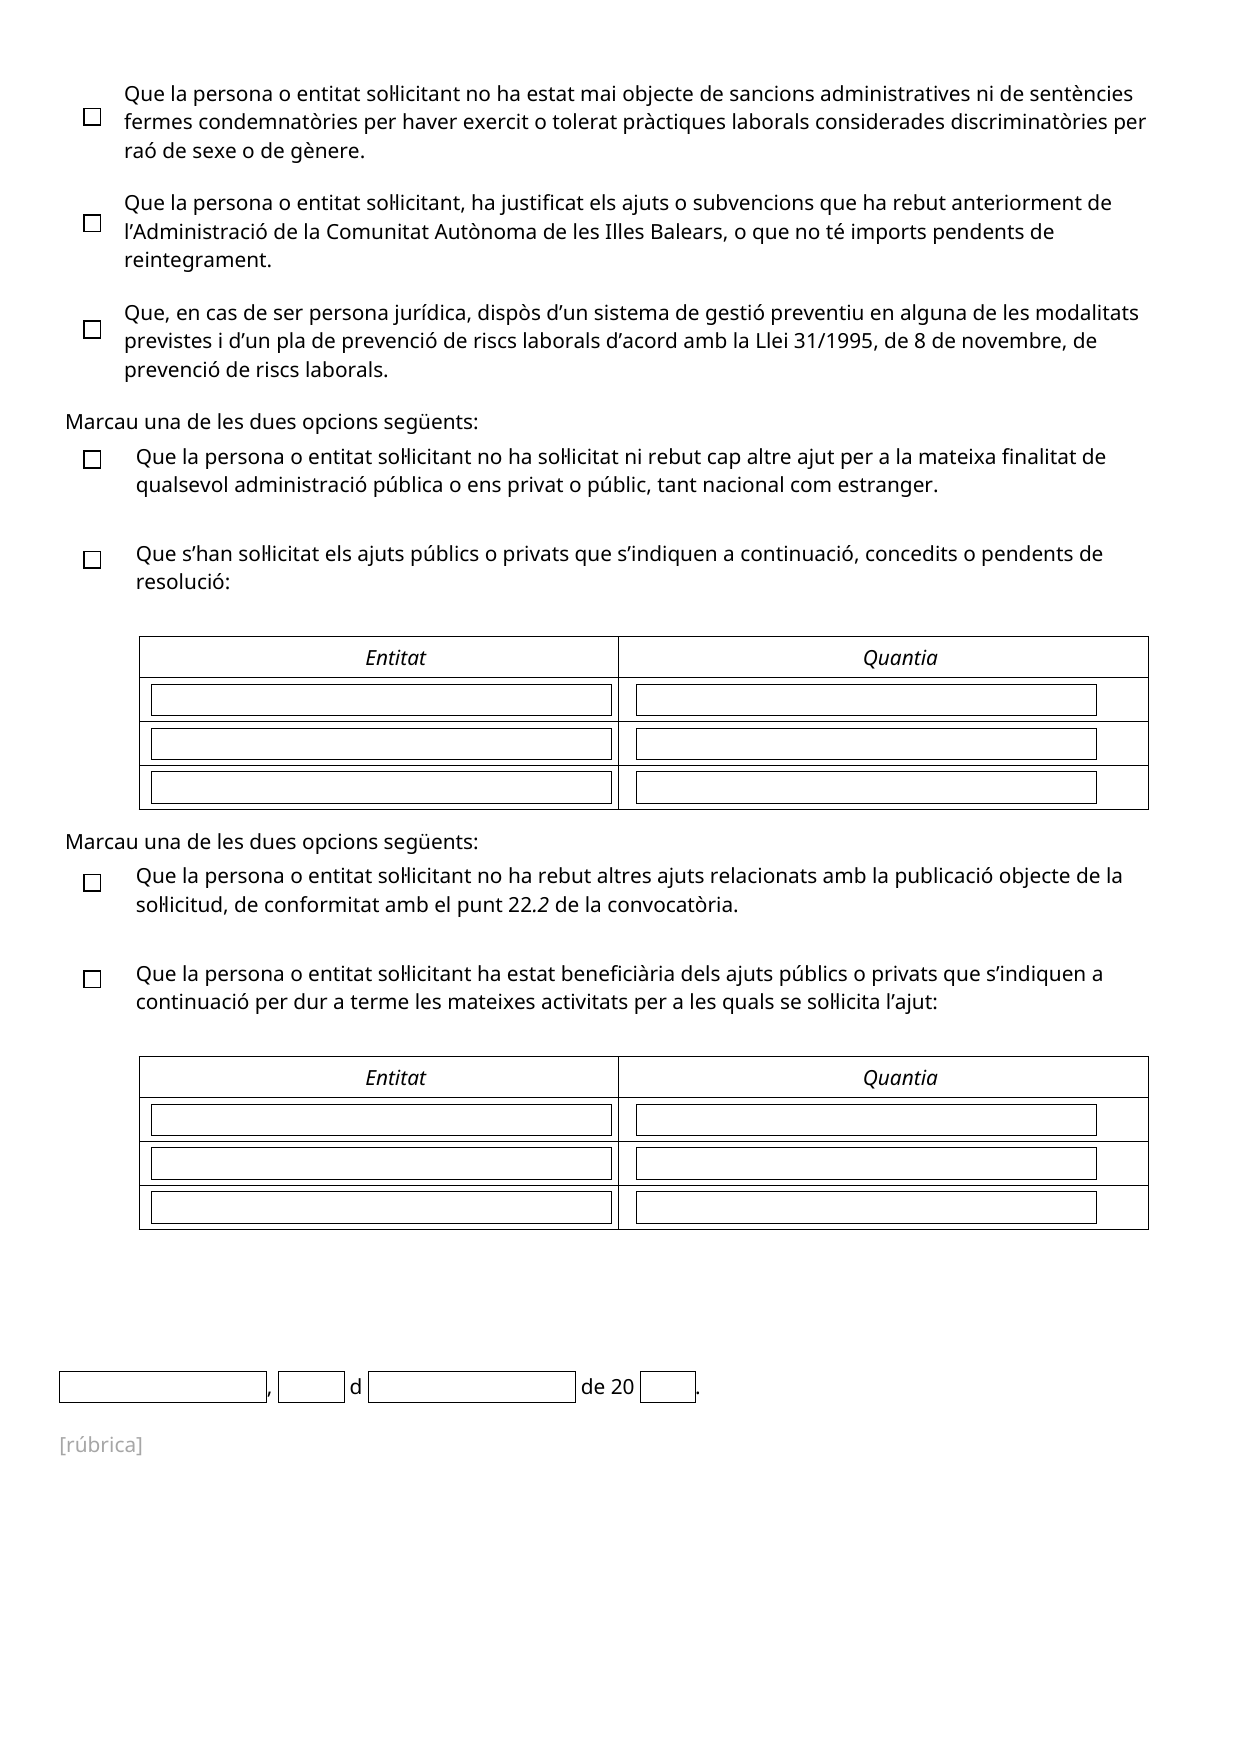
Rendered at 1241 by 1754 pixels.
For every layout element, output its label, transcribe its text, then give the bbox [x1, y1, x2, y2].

table_cell Marcau una de les dues opcions següents: Que la persona o entitat sol·licitant no ha sol·licitat ni rebut cap altre ajut per a la mateixa finalitat de qualsevol administració pública o ens privat o públic, tant nacional com estranger. Que s’han sol·licitat els ajuts públics o privats que s’indiquen a continuació, concedits o pendents de resolució: [59, 396, 1181, 816]
table_header Quantia [619, 637, 1148, 677]
table_cell Que, en cas de ser persona jurídica, dispòs d’un sistema de gestió preventiu en alguna de les modalitats previstes i d’un pla de prevenció de riscs laborals d’acord amb la Llei 31/1995, de 8 de novembre, de prevenció de riscs laborals. [59, 286, 1181, 396]
table_cell [619, 766, 1148, 809]
table_header Entitat [140, 1057, 618, 1097]
text de 20 [576, 1371, 640, 1402]
table_cell [140, 1142, 618, 1184]
table_cell [59, 1235, 1181, 1288]
table_header Entitat [140, 637, 618, 677]
table_cell [619, 1098, 1148, 1141]
table_cell Que la persona o entitat sol·licitant no ha estat mai objecte de sancions administratives ni de sentències fermes condemnatòries per haver exercit o tolerat pràctiques laborals considerades discriminatòries per raó de sexe o de gènere. [59, 67, 1181, 176]
table_header Quantia [619, 1057, 1148, 1097]
text , [267, 1371, 278, 1402]
table_cell [140, 1186, 618, 1228]
table_cell [619, 1186, 1148, 1228]
table_cell [619, 722, 1148, 765]
text d [345, 1371, 368, 1402]
table_cell Marcau una de les dues opcions següents: Que la persona o entitat sol·licitant no ha rebut altres ajuts relacionats amb la publicació objecte de la sol·licitud, de conformitat amb el punt 22.2 de la convocatòria. Que la persona o entitat sol·licitant ha estat beneficiària dels ajuts públics o privats que s’indiquen a continuació per dur a terme les mateixes activitats per a les quals se sol·licita l’ajut: [59, 816, 1181, 1235]
table_cell Que la persona o entitat sol·licitant, ha justificat els ajuts o subvencions que ha rebut anteriorment de l’Administració de la Comunitat Autònoma de les Illes Balears, o que no té imports pendents de reintegrament. [59, 176, 1181, 286]
table_cell [140, 766, 618, 809]
text . [696, 1371, 1181, 1402]
table_cell [140, 722, 618, 765]
text [rúbrica] [59, 1431, 1181, 1459]
table_cell [619, 678, 1148, 721]
table_cell [140, 1098, 618, 1141]
table_cell [140, 678, 618, 721]
table_cell [619, 1142, 1148, 1184]
